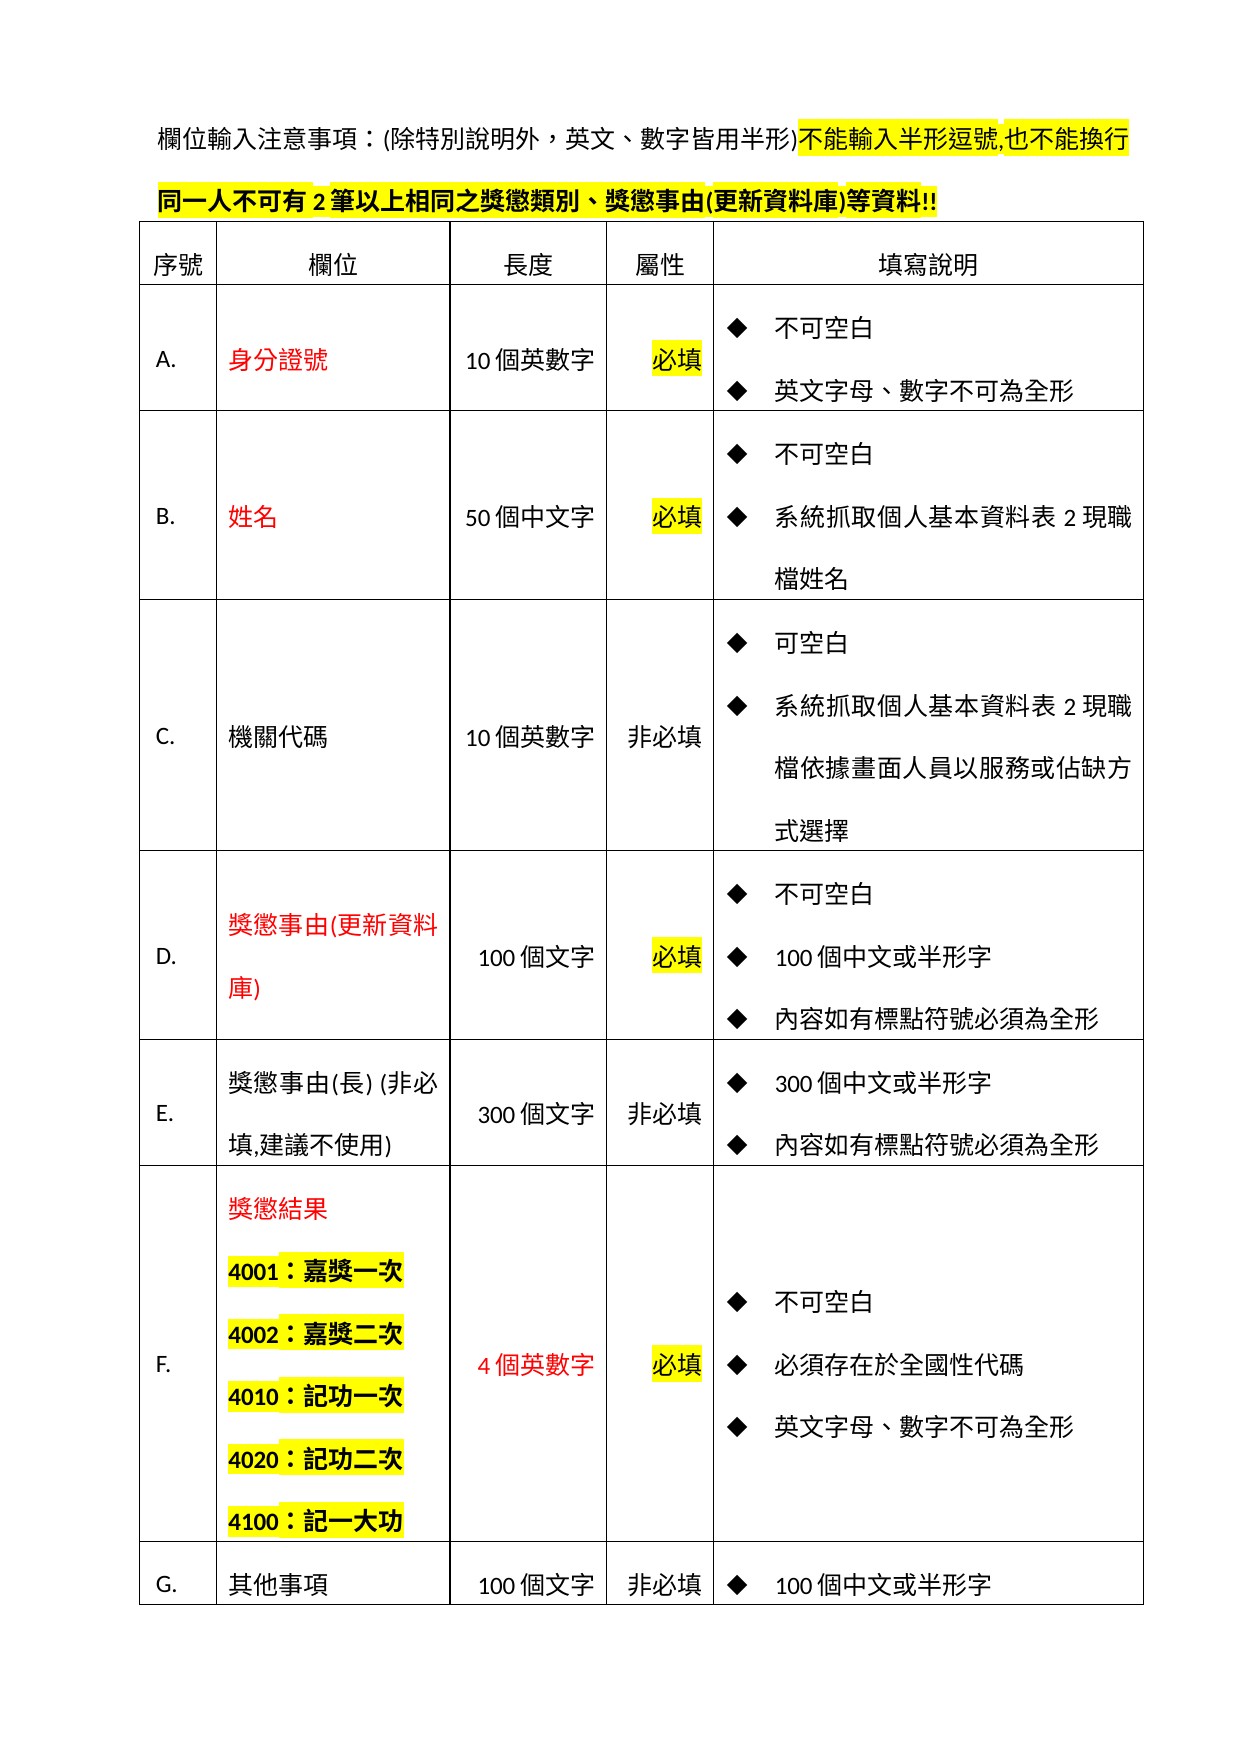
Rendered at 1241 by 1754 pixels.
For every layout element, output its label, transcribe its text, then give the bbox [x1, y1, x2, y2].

table_cell 必填 [607, 411, 713, 599]
table_cell 10個英數字 [451, 285, 606, 410]
table_cell 必填 [607, 851, 713, 1038]
table_cell 獎懲事由(長) (非必填,建議不使用) [217, 1040, 449, 1164]
table_cell 100個中文或半形字 內容如有標點符號必須為全形 [714, 1542, 1143, 1604]
table_cell 50個中文字 [451, 411, 606, 599]
table_header 序號 [140, 222, 216, 284]
table_cell 必填 [607, 285, 713, 410]
table_cell [140, 600, 216, 850]
table_cell 300個文字 [451, 1040, 606, 1164]
table_cell 不可空白 必須存在於全國性代碼 英文字母、數字不可為全形 [714, 1166, 1143, 1541]
table_cell 100個文字 [451, 851, 606, 1038]
table_cell 非必填 [607, 600, 713, 850]
table_cell [140, 1040, 216, 1164]
table_cell 機關代碼 [217, 600, 449, 850]
table_cell 4個英數字 [451, 1166, 606, 1541]
text 欄位輸入注意事項：(除特別說明外，英文、數字皆用半形)不能輸入半形逗號,也不能換行 [158, 96, 1167, 158]
table_cell 不可空白 系統抓取個人基本資料表2現職檔姓名 [714, 411, 1143, 599]
table_cell [140, 411, 216, 599]
table_cell [140, 1166, 216, 1541]
table_cell 其他事項 [217, 1542, 449, 1604]
table_cell 不可空白 100個中文或半形字 內容如有標點符號必須為全形 [714, 851, 1143, 1038]
table_cell 300個中文或半形字 內容如有標點符號必須為全形 [714, 1040, 1143, 1164]
table_cell 不可空白 英文字母、數字不可為全形 [714, 285, 1143, 410]
table_header 欄位 [217, 222, 449, 284]
table_header 長度 [451, 222, 606, 284]
table_header 填寫說明 [714, 222, 1143, 284]
table_cell 身分證號 [217, 285, 449, 410]
table_cell 非必填 [607, 1040, 713, 1164]
table_cell [140, 1542, 216, 1604]
table_cell [140, 851, 216, 1038]
table_cell [140, 285, 216, 410]
table_cell 10個英數字 [451, 600, 606, 850]
table_cell 非必填 [607, 1542, 713, 1604]
table_cell 100個文字 [451, 1542, 606, 1604]
table_cell 必填 [607, 1166, 713, 1541]
table_cell 獎懲事由(更新資料庫) [217, 851, 449, 1038]
table_cell 獎懲結果 4001：嘉獎一次 4002：嘉獎二次 4010：記功一次 4020：記功二次 4100：記一大功 [217, 1166, 449, 1541]
table_cell 姓名 [217, 411, 449, 599]
text 同一人不可有2筆以上相同之獎懲類別、獎懲事由(更新資料庫)等資料!! [158, 158, 1167, 221]
table_cell 可空白 系統抓取個人基本資料表2現職檔依據畫面人員以服務或佔缺方式選擇 [714, 600, 1143, 850]
table_header 屬性 [607, 222, 713, 284]
